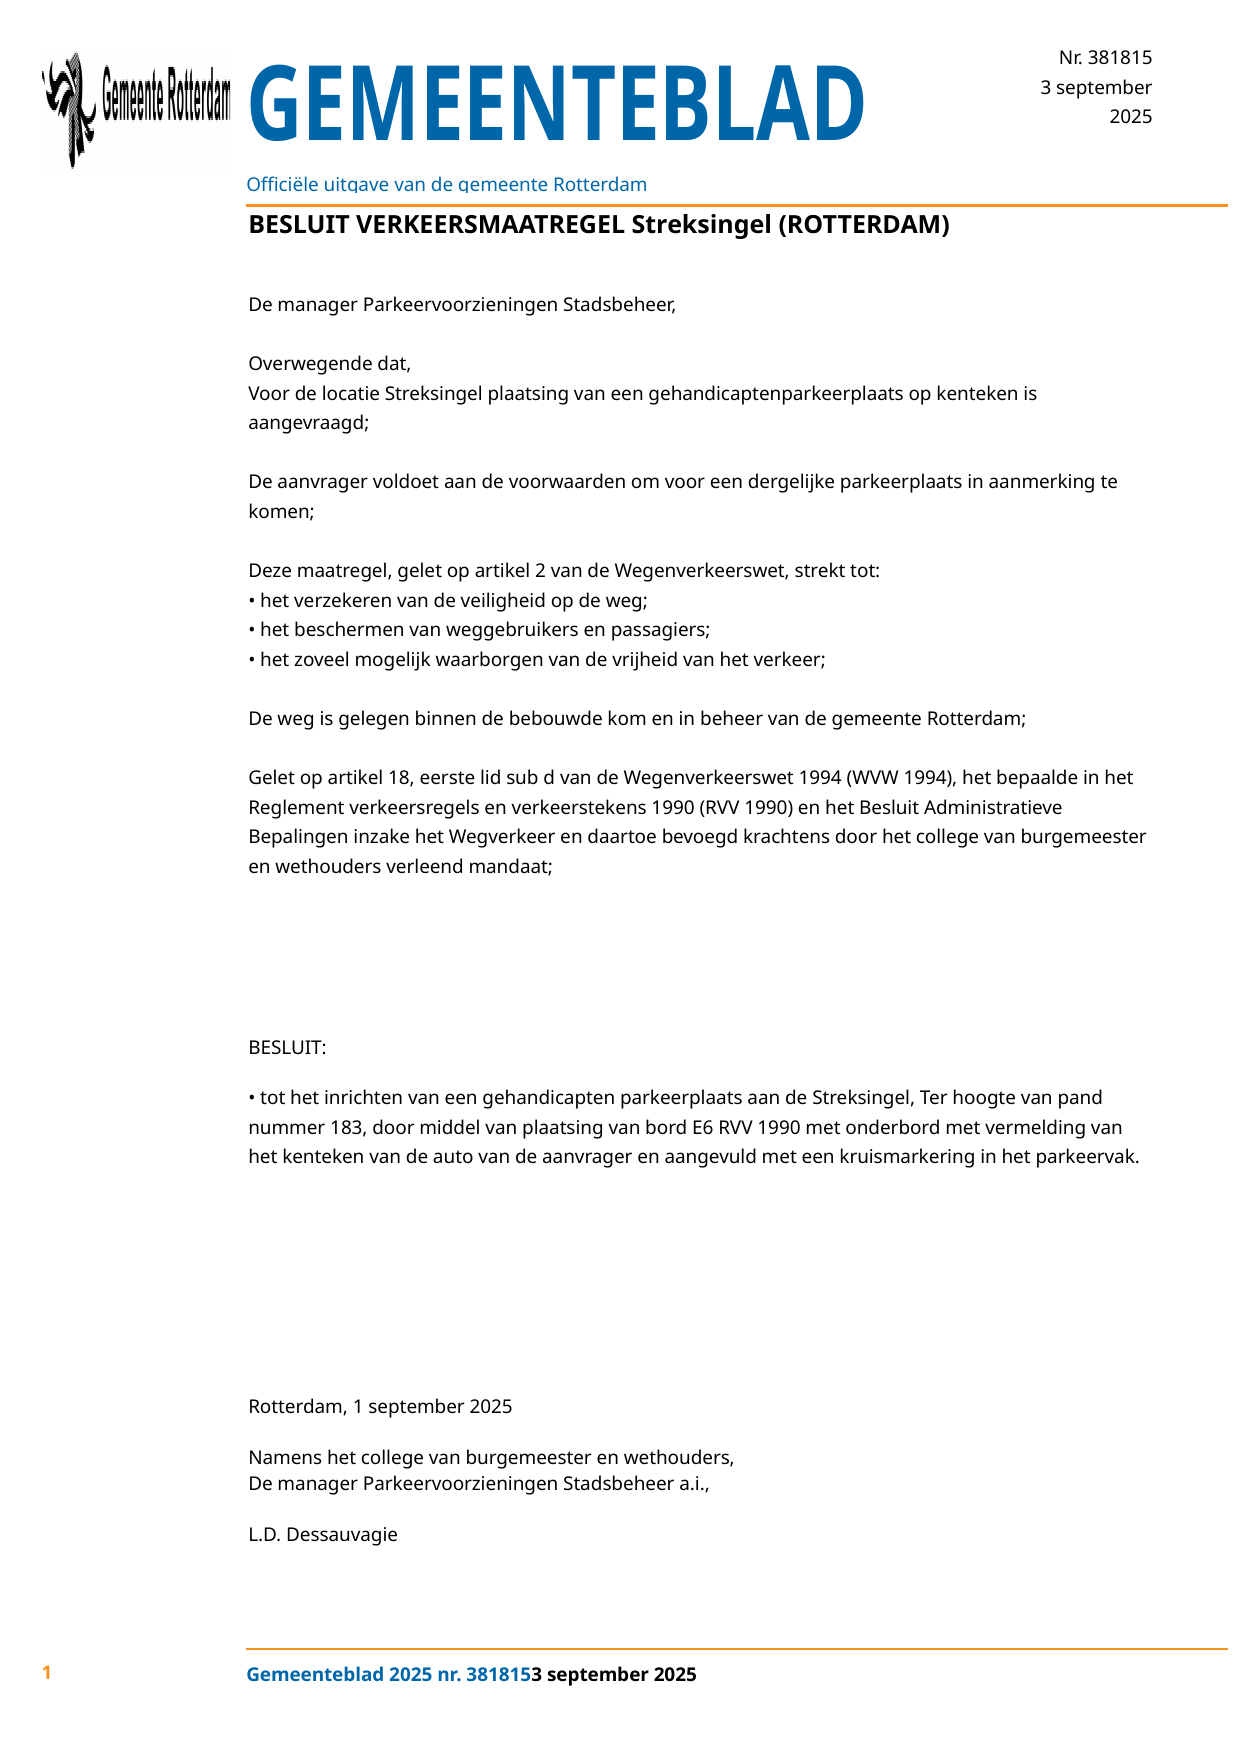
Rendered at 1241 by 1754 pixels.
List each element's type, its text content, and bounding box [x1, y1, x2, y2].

text Rotterdam, 1 september 2025 [248, 1393, 1152, 1419]
text De aanvrager voldoet aan de voorwaarden om voor een dergelijke parkeerplaats in aanmerking te komen; [248, 468, 1152, 524]
text Namens het college van burgemeester en wethouders, [248, 1444, 1152, 1470]
text • het beschermen van weggebruikers en passagiers; [248, 616, 1152, 642]
text • tot het inrichten van een gehandicapten parkeerplaats aan de Streksingel, Ter hoogte van pand nummer 183, door middel van plaatsing van bord E6 RVV 1990 met onderbord met vermelding van het kenteken van de auto van de aanvrager en aangevuld met een kruismarkering in het parkeervak. [248, 1084, 1152, 1169]
text L.D. Dessauvagie [248, 1522, 1152, 1547]
text Gelet op artikel 18, eerste lid sub d van de Wegenverkeerswet 1994 (WVW 1994), het bepaalde in het Reglement verkeersregels en verkeerstekens 1990 (RVV 1990) en het Besluit Administratieve Bepalingen inzake het Wegverkeer en daartoe bevoegd krachtens door het college van burgemeester en wethouders verleend mandaat; [248, 764, 1152, 879]
text Voor de locatie Streksingel plaatsing van een gehandicaptenparkeerplaats op kenteken is aangevraagd; [248, 380, 1152, 435]
text • het zoveel mogelijk waarborgen van de vrijheid van het verkeer; [248, 646, 1152, 672]
text BESLUIT VERKEERSMAATREGEL Streksingel (ROTTERDAM) [248, 207, 1152, 241]
picture [41, 47, 231, 172]
text Overwegende dat, [248, 350, 1152, 376]
text • het verzekeren van de veiligheid op de weg; [248, 587, 1152, 613]
text Deze maatregel, gelet op artikel 2 van de Wegenverkeerswet, strekt tot: [248, 557, 1152, 583]
text De weg is gelegen binnen de bebouwde kom en in beheer van de gemeente Rotterdam; [248, 705, 1152, 731]
text De manager Parkeervoorzieningen Stadsbeheer a.i., [248, 1470, 1152, 1496]
text BESLUIT: [248, 1034, 1152, 1060]
text De manager Parkeervoorzieningen Stadsbeheer, [248, 291, 1152, 317]
